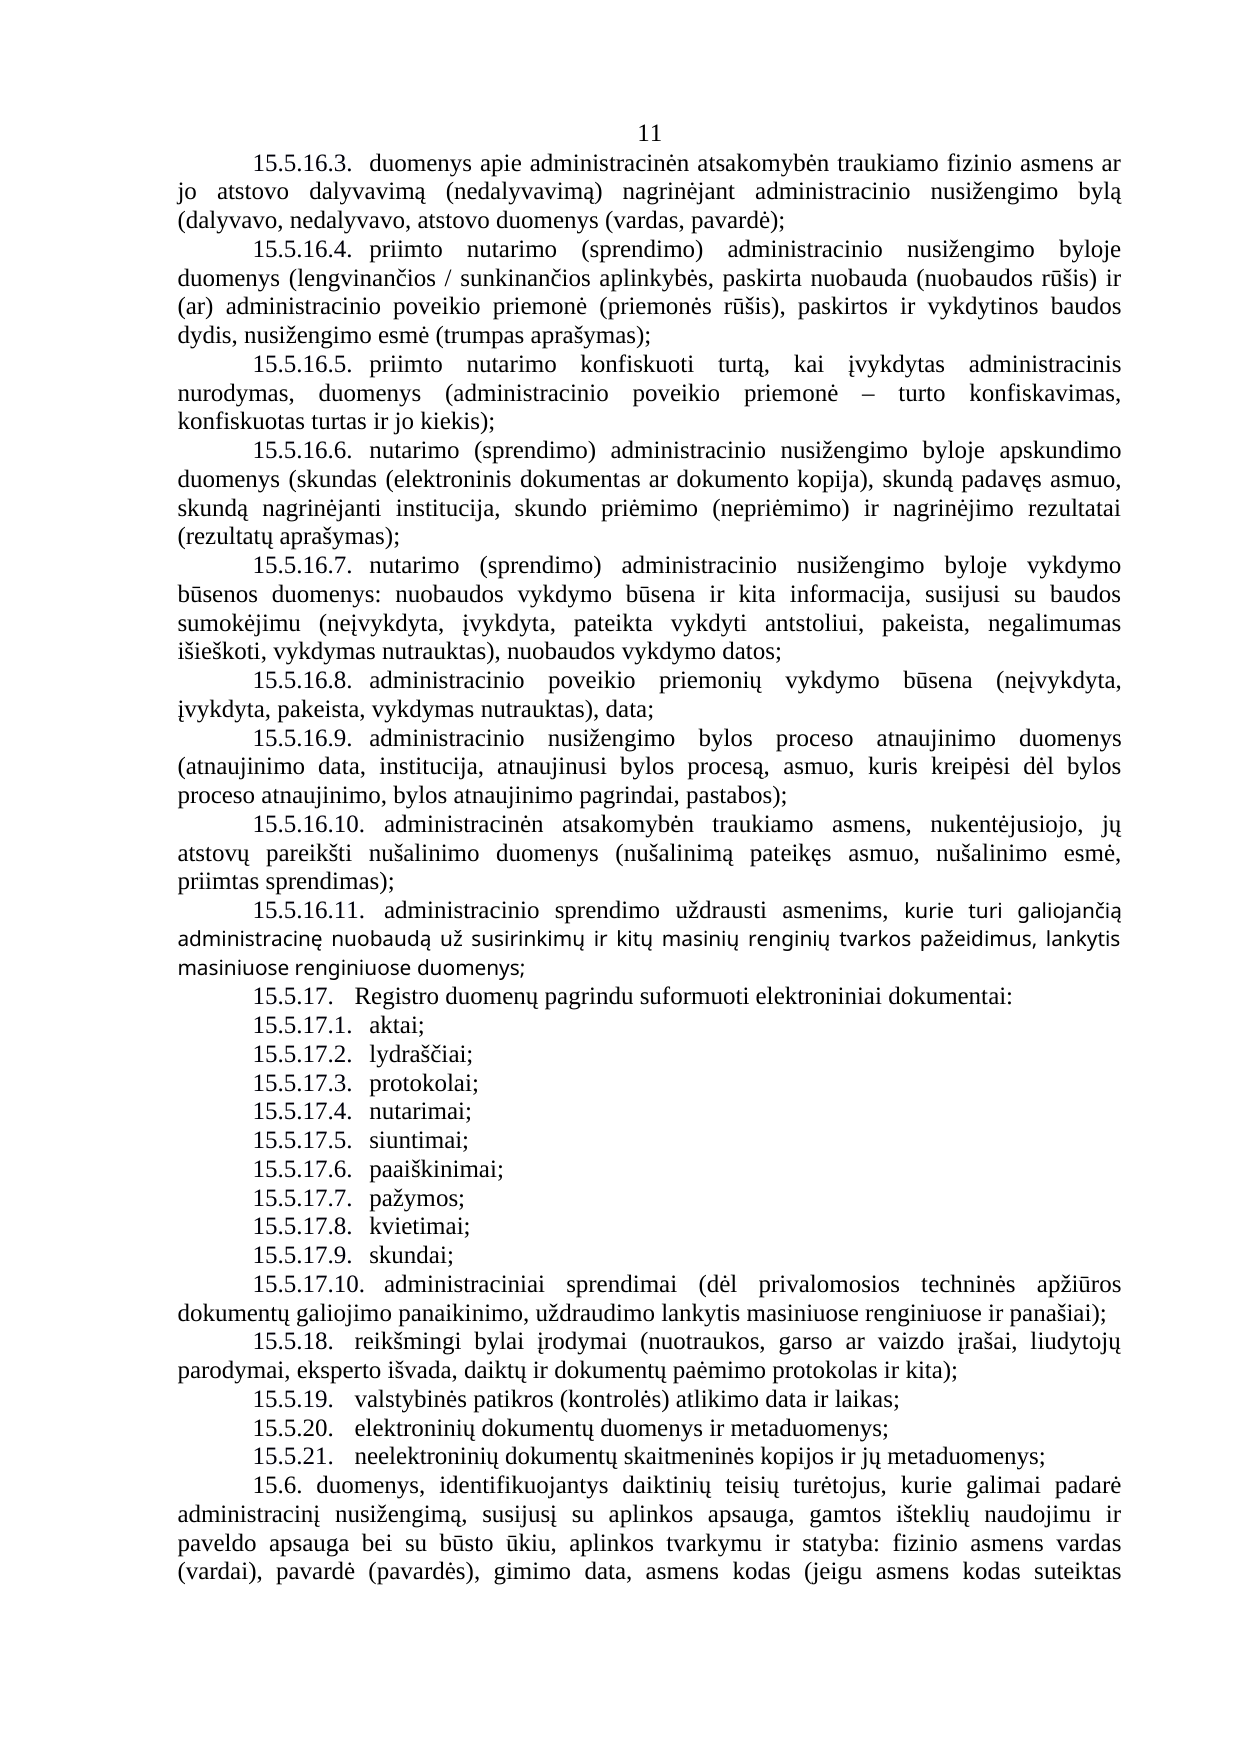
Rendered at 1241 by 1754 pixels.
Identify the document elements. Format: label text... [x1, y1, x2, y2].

text 15.5.16.7. nutarimo (sprendimo) administracinio nusižengimo byloje vykdymo būsenos duomenys: nuobaudos vykdymo būsena ir kita informacija, susijusi su baudos sumokėjimu (neįvykdyta, įvykdyta, pateikta vykdyti antstoliui, pakeista, negalimumas išieškoti, vykdymas nutrauktas), nuobaudos vykdymo datos; [177, 550, 1122, 665]
text 15.5.17.7. pažymos; [177, 1183, 1122, 1211]
text 15.5.17.10. administraciniai sprendimai (dėl privalomosios techninės apžiūros dokumentų galiojimo panaikinimo, uždraudimo lankytis masiniuose renginiuose ir panašiai); [177, 1269, 1122, 1326]
text 15.6. duomenys, identifikuojantys daiktinių teisių turėtojus, kurie galimai padarė administracinį nusižengimą, susijusį su aplinkos apsauga, gamtos išteklių naudojimu ir paveldo apsauga bei su būsto ūkiu, aplinkos tvarkymu ir statyba: fizinio asmens vardas (vardai), pavardė (pavardės), gimimo data, asmens kodas (jeigu asmens kodas suteiktas [177, 1470, 1122, 1585]
text 15.5.16.9. administracinio nusižengimo bylos proceso atnaujinimo duomenys (atnaujinimo data, institucija, atnaujinusi bylos procesą, asmuo, kuris kreipėsi dėl bylos proceso atnaujinimo, bylos atnaujinimo pagrindai, pastabos); [177, 723, 1122, 809]
text 15.5.20. elektroninių dokumentų duomenys ir metaduomenys; [177, 1413, 1122, 1441]
text 15.5.21. neelektroninių dokumentų skaitmeninės kopijos ir jų metaduomenys; [177, 1441, 1122, 1470]
text 15.5.19. valstybinės patikros (kontrolės) atlikimo data ir laikas; [177, 1384, 1122, 1413]
text 15.5.17.6. paaiškinimai; [177, 1154, 1122, 1183]
text 15.5.16.10. administracinėn atsakomybėn traukiamo asmens, nukentėjusiojo, jų atstovų pareikšti nušalinimo duomenys (nušalinimą pateikęs asmuo, nušalinimo esmė, priimtas sprendimas); [177, 809, 1122, 895]
text 15.5.17.1. aktai; [177, 1010, 1122, 1039]
text 15.5.16.11. administracinio sprendimo uždrausti asmenims, kurie turi galiojančią administracinę nuobaudą už susirinkimų ir kitų masinių renginių tvarkos pažeidimus, lankytis masiniuose renginiuose duomenys; [177, 895, 1122, 981]
text 15.5.17.4. nutarimai; [177, 1096, 1122, 1125]
text 15.5.17.8. kvietimai; [177, 1211, 1122, 1240]
text 15.5.16.5. priimto nutarimo konfiskuoti turtą, kai įvykdytas administracinis nurodymas, duomenys (administracinio poveikio priemonė – turto konfiskavimas, konfiskuotas turtas ir jo kiekis); [177, 349, 1122, 435]
text 15.5.16.4. priimto nutarimo (sprendimo) administracinio nusižengimo byloje duomenys (lengvinančios / sunkinančios aplinkybės, paskirta nuobauda (nuobaudos rūšis) ir (ar) administracinio poveikio priemonė (priemonės rūšis), paskirtos ir vykdytinos baudos dydis, nusižengimo esmė (trumpas aprašymas); [177, 234, 1122, 349]
text 15.5.17.2. lydraščiai; [177, 1039, 1122, 1068]
text 15.5.17.3. protokolai; [177, 1068, 1122, 1096]
text 15.5.16.8. administracinio poveikio priemonių vykdymo būsena (neįvykdyta, įvykdyta, pakeista, vykdymas nutrauktas), data; [177, 665, 1122, 723]
text 15.5.16.3. duomenys apie administracinėn atsakomybėn traukiamo fizinio asmens ar jo atstovo dalyvavimą (nedalyvavimą) nagrinėjant administracinio nusižengimo bylą (dalyvavo, nedalyvavo, atstovo duomenys (vardas, pavardė); [177, 148, 1122, 234]
text 15.5.16.6. nutarimo (sprendimo) administracinio nusižengimo byloje apskundimo duomenys (skundas (elektroninis dokumentas ar dokumento kopija), skundą padavęs asmuo, skundą nagrinėjanti institucija, skundo priėmimo (nepriėmimo) ir nagrinėjimo rezultatai (rezultatų aprašymas); [177, 435, 1122, 550]
text 15.5.17.5. siuntimai; [177, 1125, 1122, 1154]
text 15.5.17.9. skundai; [177, 1240, 1122, 1269]
text 15.5.18. reikšmingi bylai įrodymai (nuotraukos, garso ar vaizdo įrašai, liudytojų parodymai, eksperto išvada, daiktų ir dokumentų paėmimo protokolas ir kita); [177, 1326, 1122, 1384]
text 15.5.17. Registro duomenų pagrindu suformuoti elektroniniai dokumentai: [177, 981, 1122, 1010]
